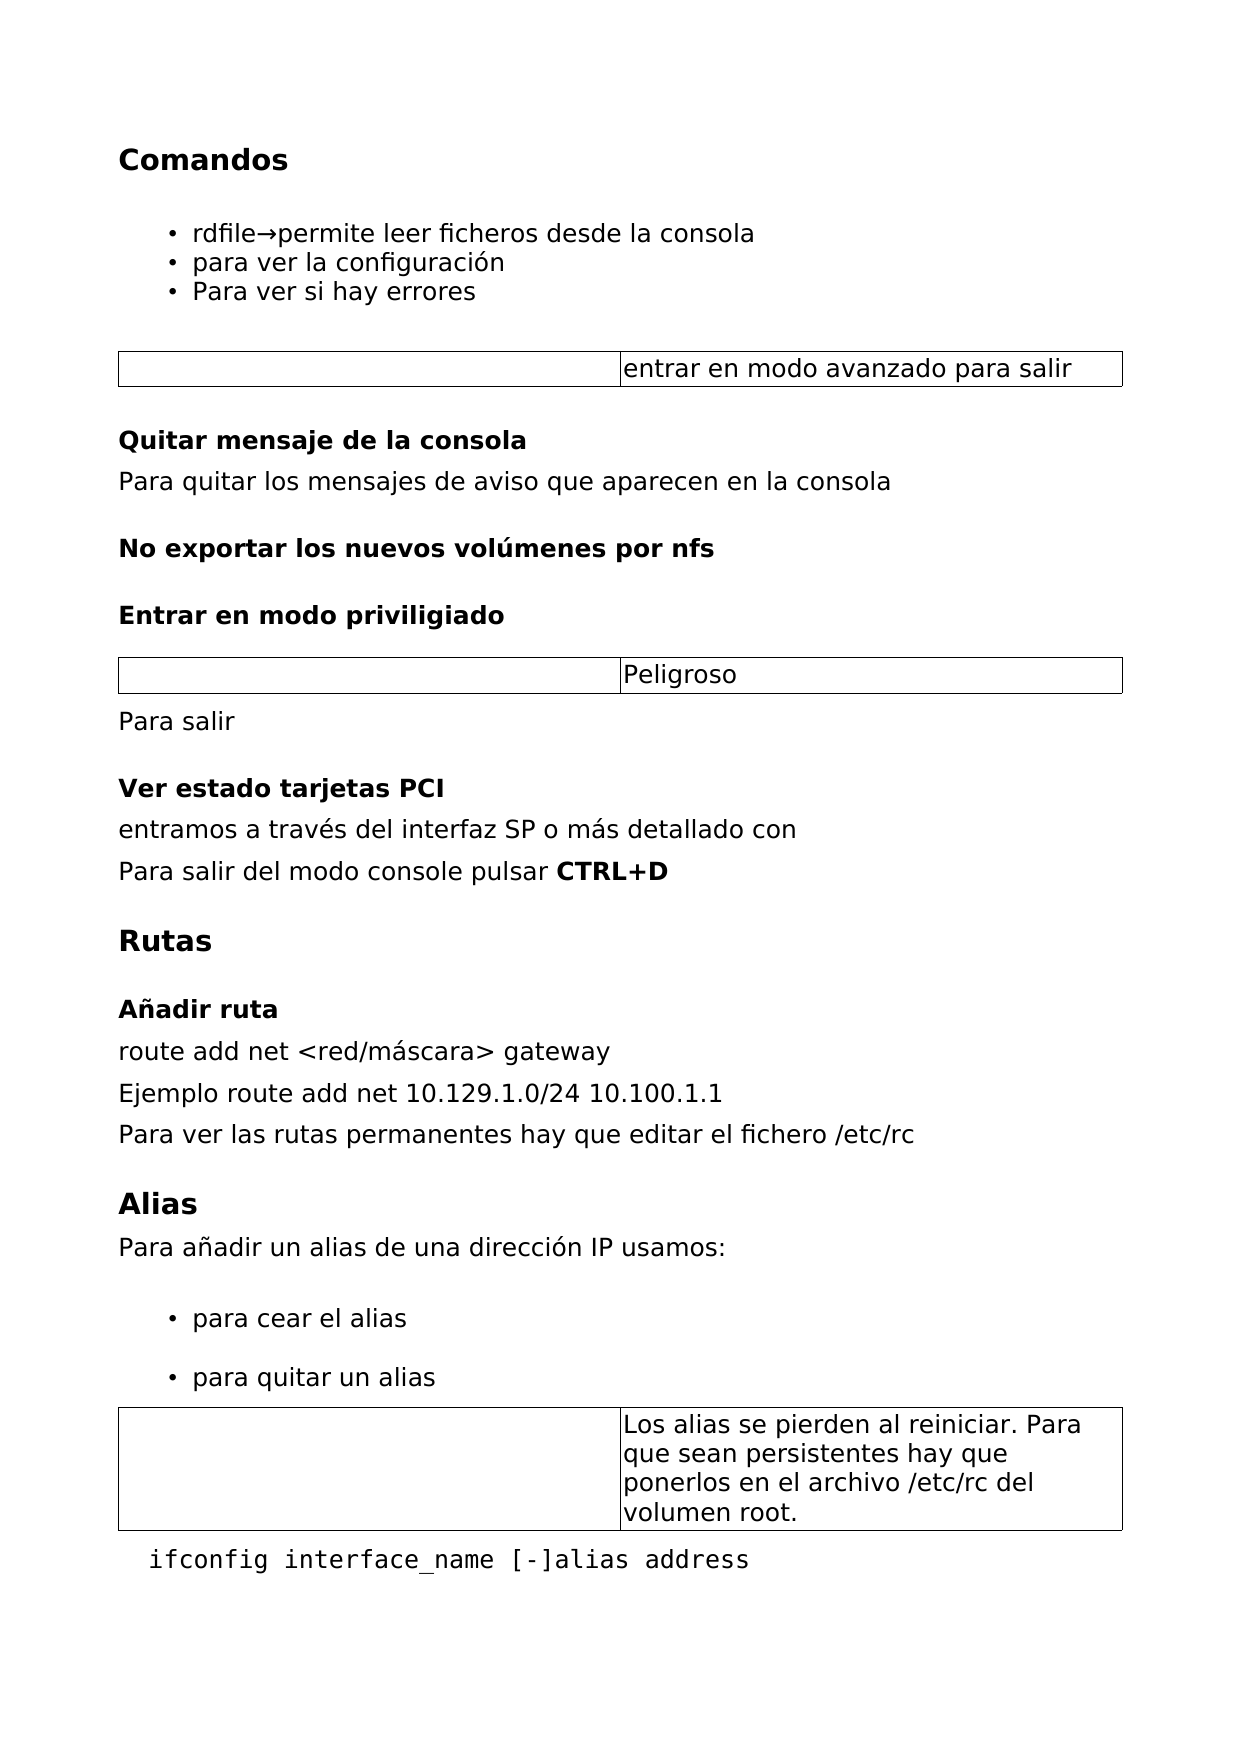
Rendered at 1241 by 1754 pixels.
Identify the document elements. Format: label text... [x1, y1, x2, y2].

text Ejemplo route add net 10.129.1.0/24 10.100.1.1 [118, 1079, 1122, 1108]
list para cear el alias [177, 1305, 1122, 1334]
list para quitar un alias [177, 1363, 1122, 1392]
subtitle Rutas [118, 924, 1122, 958]
table_header [119, 658, 620, 692]
table_header Peligroso [621, 658, 1122, 692]
text Para salir del modo console pulsar CTRL+D [118, 857, 1122, 886]
text route add net <red/máscara> gateway [118, 1037, 1122, 1066]
text entramos a través del interfaz SP o más detallado con [118, 816, 1122, 845]
subtitle Quitar mensaje de la consola [118, 426, 1122, 455]
list rdfile→permite leer ficheros desde la consola [177, 219, 1122, 248]
text Para quitar los mensajes de aviso que aparecen en la consola [118, 467, 1122, 497]
subtitle Alias [118, 1187, 1122, 1221]
table_header Los alias se pierden al reiniciar. Para que sean persistentes hay que ponerlos en el archivo /etc/rc del volumen root. [621, 1408, 1122, 1530]
subtitle No exportar los nuevos volúmenes por nfs [118, 534, 1122, 563]
subtitle Ver estado tarjetas PCI [118, 774, 1122, 803]
text Para salir [118, 707, 1122, 736]
table_header entrar en modo avanzado para salir [621, 352, 1122, 386]
text Para añadir un alias de una dirección IP usamos: [118, 1233, 1122, 1263]
text ifconfig interface_name [-]alias address [118, 1545, 1122, 1574]
table_header [119, 1408, 620, 1530]
subtitle Añadir ruta [118, 995, 1122, 1024]
subtitle Comandos [118, 143, 1122, 177]
subtitle Entrar en modo priviligiado [118, 601, 1122, 630]
list para ver la configuración [177, 248, 1122, 277]
text Para ver las rutas permanentes hay que editar el fichero /etc/rc [118, 1120, 1122, 1149]
table_header [119, 352, 620, 386]
list Para ver si hay errores [177, 277, 1122, 307]
